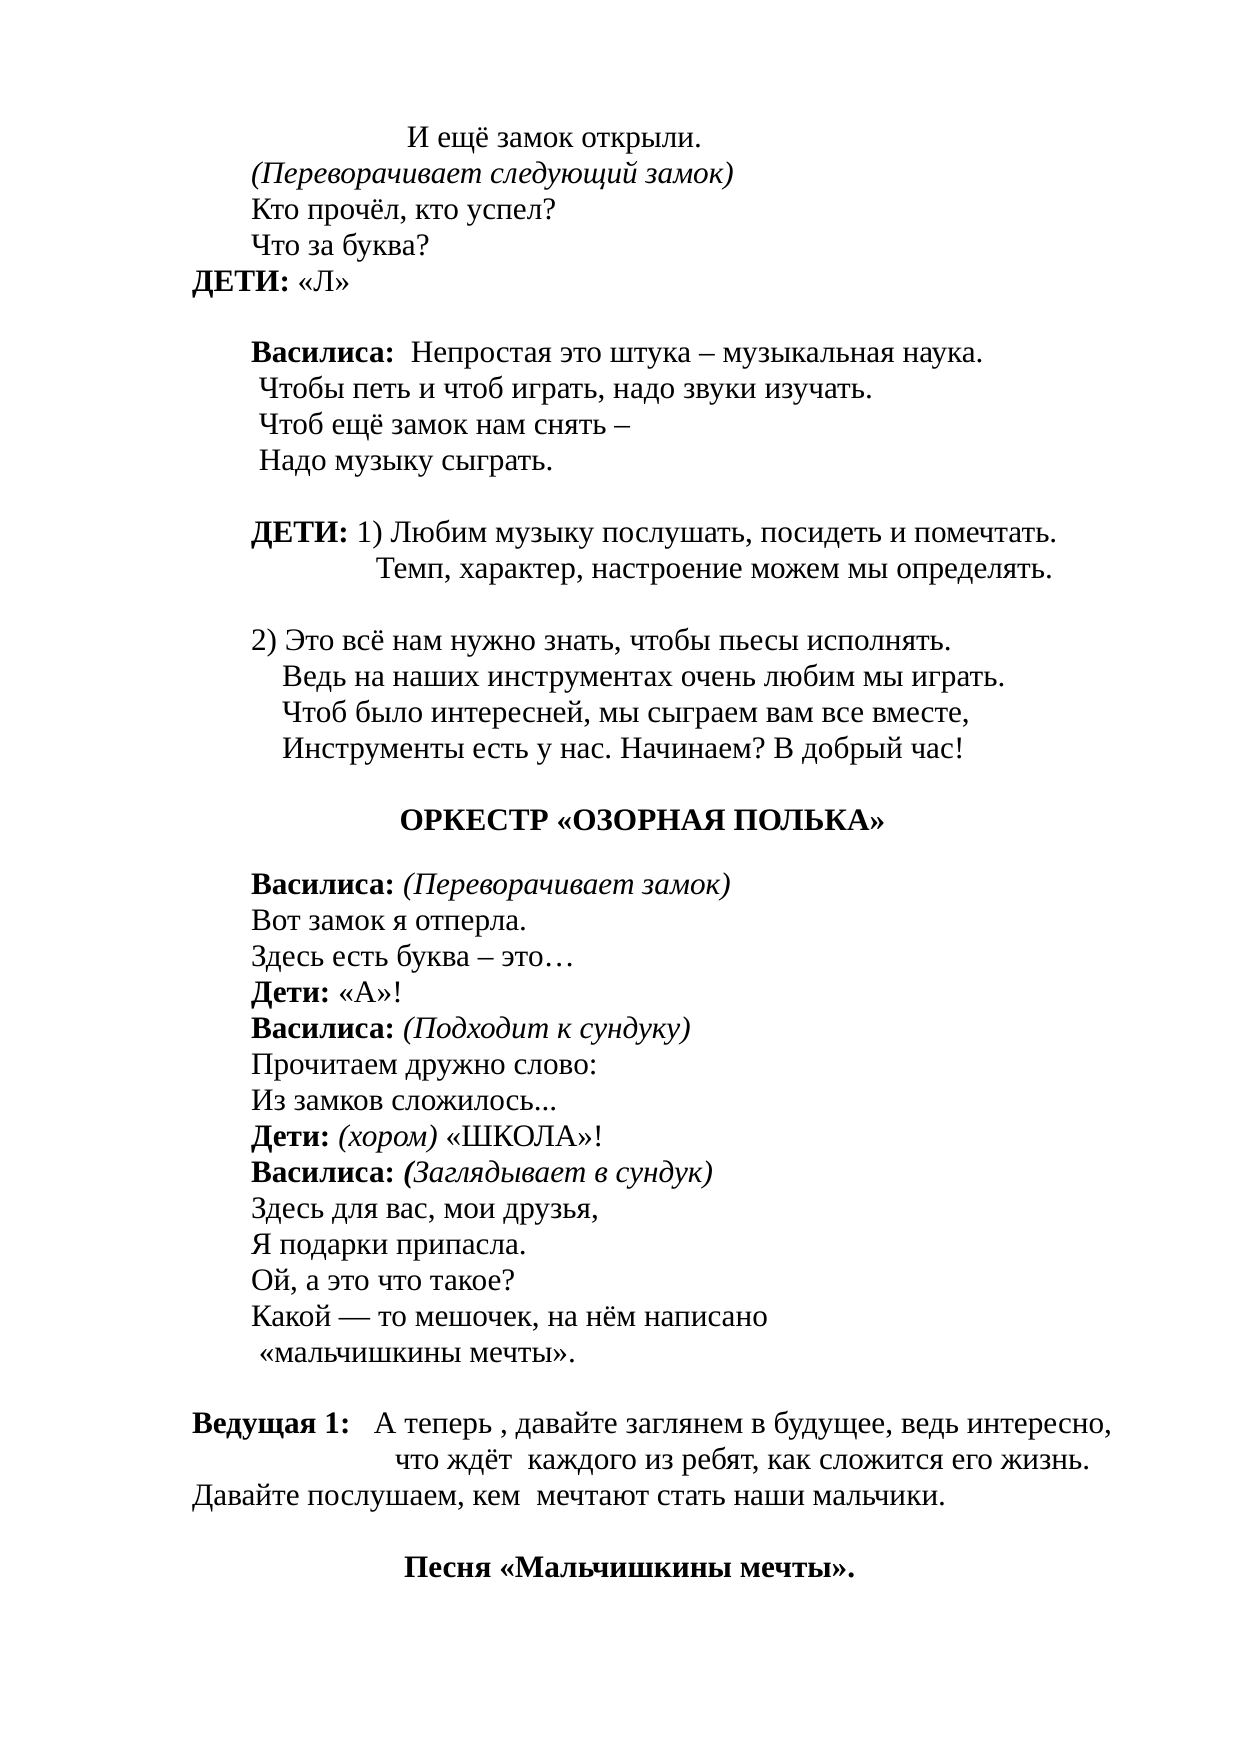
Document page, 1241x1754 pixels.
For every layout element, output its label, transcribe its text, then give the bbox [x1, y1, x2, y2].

list Что за буква? [221, 226, 1063, 262]
list Василиса: (Переворачивает замок) Вот замок я отперла. Здесь есть буква – это… Дети: «А»! Василиса: (Подходит к сундуку) Прочитаем дружно слово: [221, 866, 1063, 1081]
list что ждёт каждого из ребят, как сложится его жизнь. Давайте послушаем, кем мечтают стать наши мальчики. [162, 1441, 1122, 1512]
list Ведущая 1: А теперь , давайте заглянем в будущее, ведь интересно, [162, 1405, 1122, 1441]
list Из замков сложилось... Дети: (хором) «ШКОЛА»! Василиса: (Заглядывает в сундук) [221, 1081, 1063, 1189]
list Кто прочёл, кто успел? [221, 190, 1063, 226]
list ОРКЕСТР «ОЗОРНАЯ ПОЛЬКА» [221, 801, 1063, 866]
list Василиса: Непростая это штука – музыкальная наука. Чтобы петь и чтоб играть, надо звуки изучать. Чтоб ещё замок нам снять – Надо музыку сыграть. ДЕТИ: 1) Любим музыку послушать, посидеть и помечтать. Темп, характер, настроение можем мы определять. 2) Это всё нам нужно знать, чтобы пьесы исполнять. Ведь на наших инструментах очень любим мы играть. Чтоб было интересней, мы сыграем вам все вместе, Инструменты есть у нас. Начинаем? В добрый час! [221, 334, 1063, 765]
list Какой — то мешочек, на нём написано [221, 1297, 1063, 1333]
list Здесь для вас, мои друзья, Я подарки припасла. [221, 1189, 1063, 1261]
list Ой, а это что такое? [221, 1261, 1063, 1297]
list И ещё замок открыли. [221, 118, 1063, 154]
list (Переворачивает следующий замок) [221, 154, 1063, 190]
list ДЕТИ: «Л» [162, 262, 1063, 298]
list Песня «Мальчишкины мечты». [187, 1548, 1063, 1584]
list «мальчишкины мечты». [221, 1333, 1063, 1369]
